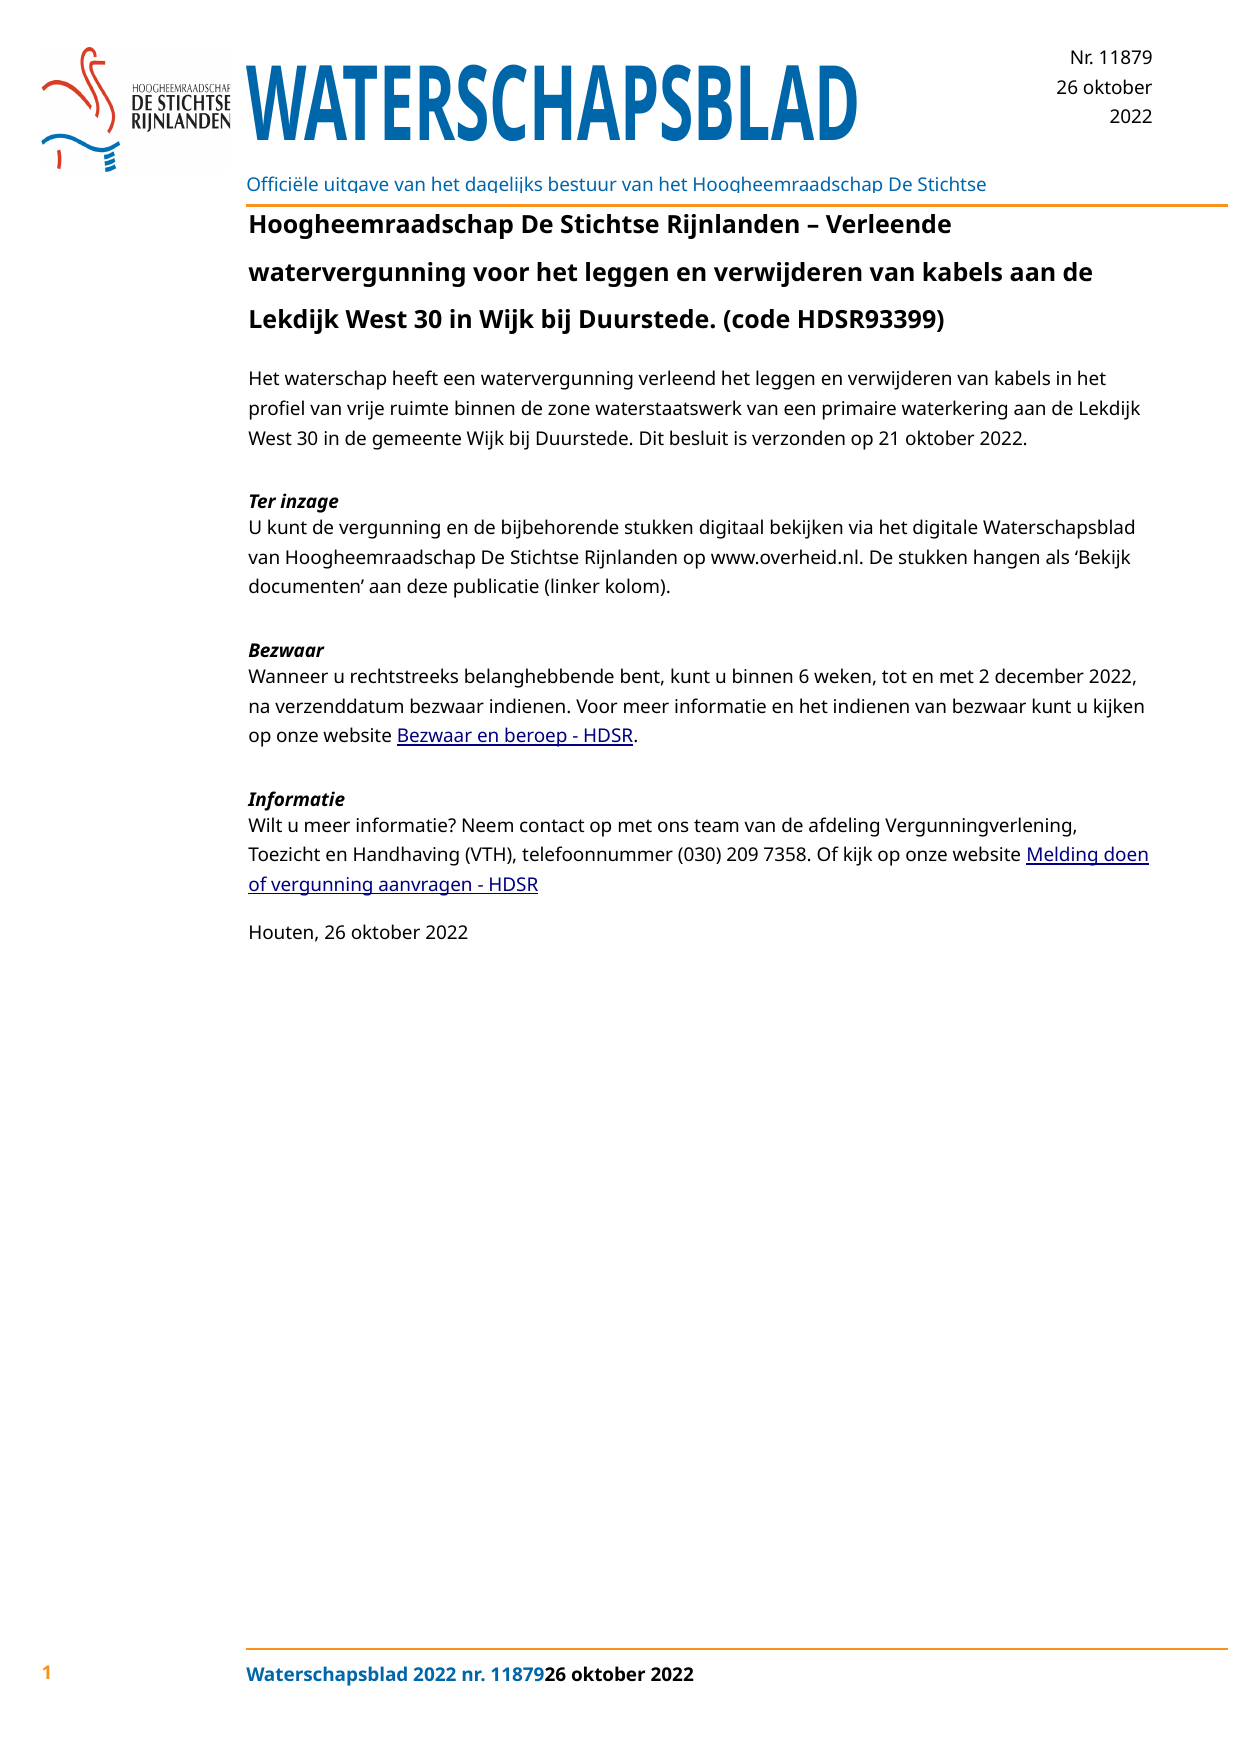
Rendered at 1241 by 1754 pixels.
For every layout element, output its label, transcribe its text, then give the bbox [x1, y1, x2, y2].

text Wilt u meer informatie? Neem contact op met ons team van de afdeling Vergunningverlening, Toezicht en Handhaving (VTH), telefoonnummer (030) 209 7358. Of kijk op onze website Melding doen of vergunning aanvragen - HDSR [248, 812, 1152, 897]
text Het waterschap heeft een watervergunning verleend het leggen en verwijderen van kabels in het profiel van vrije ruimte binnen de zone waterstaatswerk van een primaire waterkering aan de Lekdijk West 30 in de gemeente Wijk bij Duurstede. Dit besluit is verzonden op 21 oktober 2022. [248, 366, 1152, 450]
text Informatie [248, 786, 1152, 812]
text Bezwaar [248, 637, 1152, 663]
text Hoogheemraadschap De Stichtse Rijnlanden – Verleende watervergunning voor het leggen en verwijderen van kabels aan de Lekdijk West 30 in Wijk bij Duurstede. (code HDSR93399) [248, 207, 1152, 336]
picture [41, 47, 231, 172]
text Wanneer u rechtstreeks belanghebbende bent, kunt u binnen 6 weken, tot en met 2 december 2022, na verzenddatum bezwaar indienen. Voor meer informatie en het indienen van bezwaar kunt u kijken op onze website Bezwaar en beroep - HDSR. [248, 663, 1152, 748]
text Ter inzage [248, 489, 1152, 514]
text U kunt de vergunning en de bijbehorende stukken digitaal bekijken via het digitale Waterschapsblad van Hoogheemraadschap De Stichtse Rijnlanden op www.overheid.nl. De stukken hangen als ‘Bekijk documenten’ aan deze publicatie (linker kolom). [248, 514, 1152, 599]
text Houten, 26 oktober 2022 [248, 919, 1152, 945]
